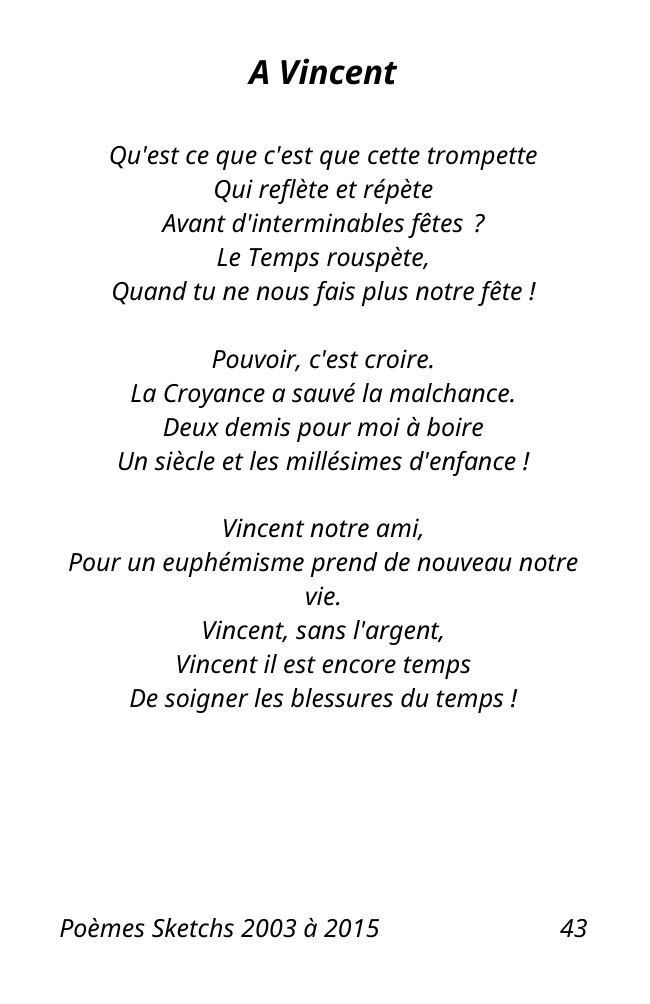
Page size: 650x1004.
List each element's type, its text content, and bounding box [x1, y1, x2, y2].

text Le Temps rouspète, [59, 240, 591, 274]
text Pouvoir, c'est croire. [59, 342, 591, 376]
text Avant d'interminables fêtes ? [59, 206, 591, 240]
text Vincent notre ami, [59, 511, 591, 545]
text Vincent il est encore temps [59, 647, 591, 681]
text Qu'est ce que c'est que cette trompette [59, 138, 591, 172]
text Vincent, sans l'argent, [59, 613, 591, 647]
text Deux demis pour moi à boire [59, 409, 591, 443]
text Quand tu ne nous fais plus notre fête ! [59, 274, 591, 308]
text De soigner les blessures du temps ! [59, 681, 591, 715]
text Pour un euphémisme prend de nouveau notre vie. [59, 545, 591, 613]
text Qui reflète et répète [59, 172, 591, 206]
text La Croyance a sauvé la malchance. [59, 376, 591, 409]
subtitle A Vincent [59, 49, 591, 95]
text Un siècle et les millésimes d'enfance ! [59, 443, 591, 477]
